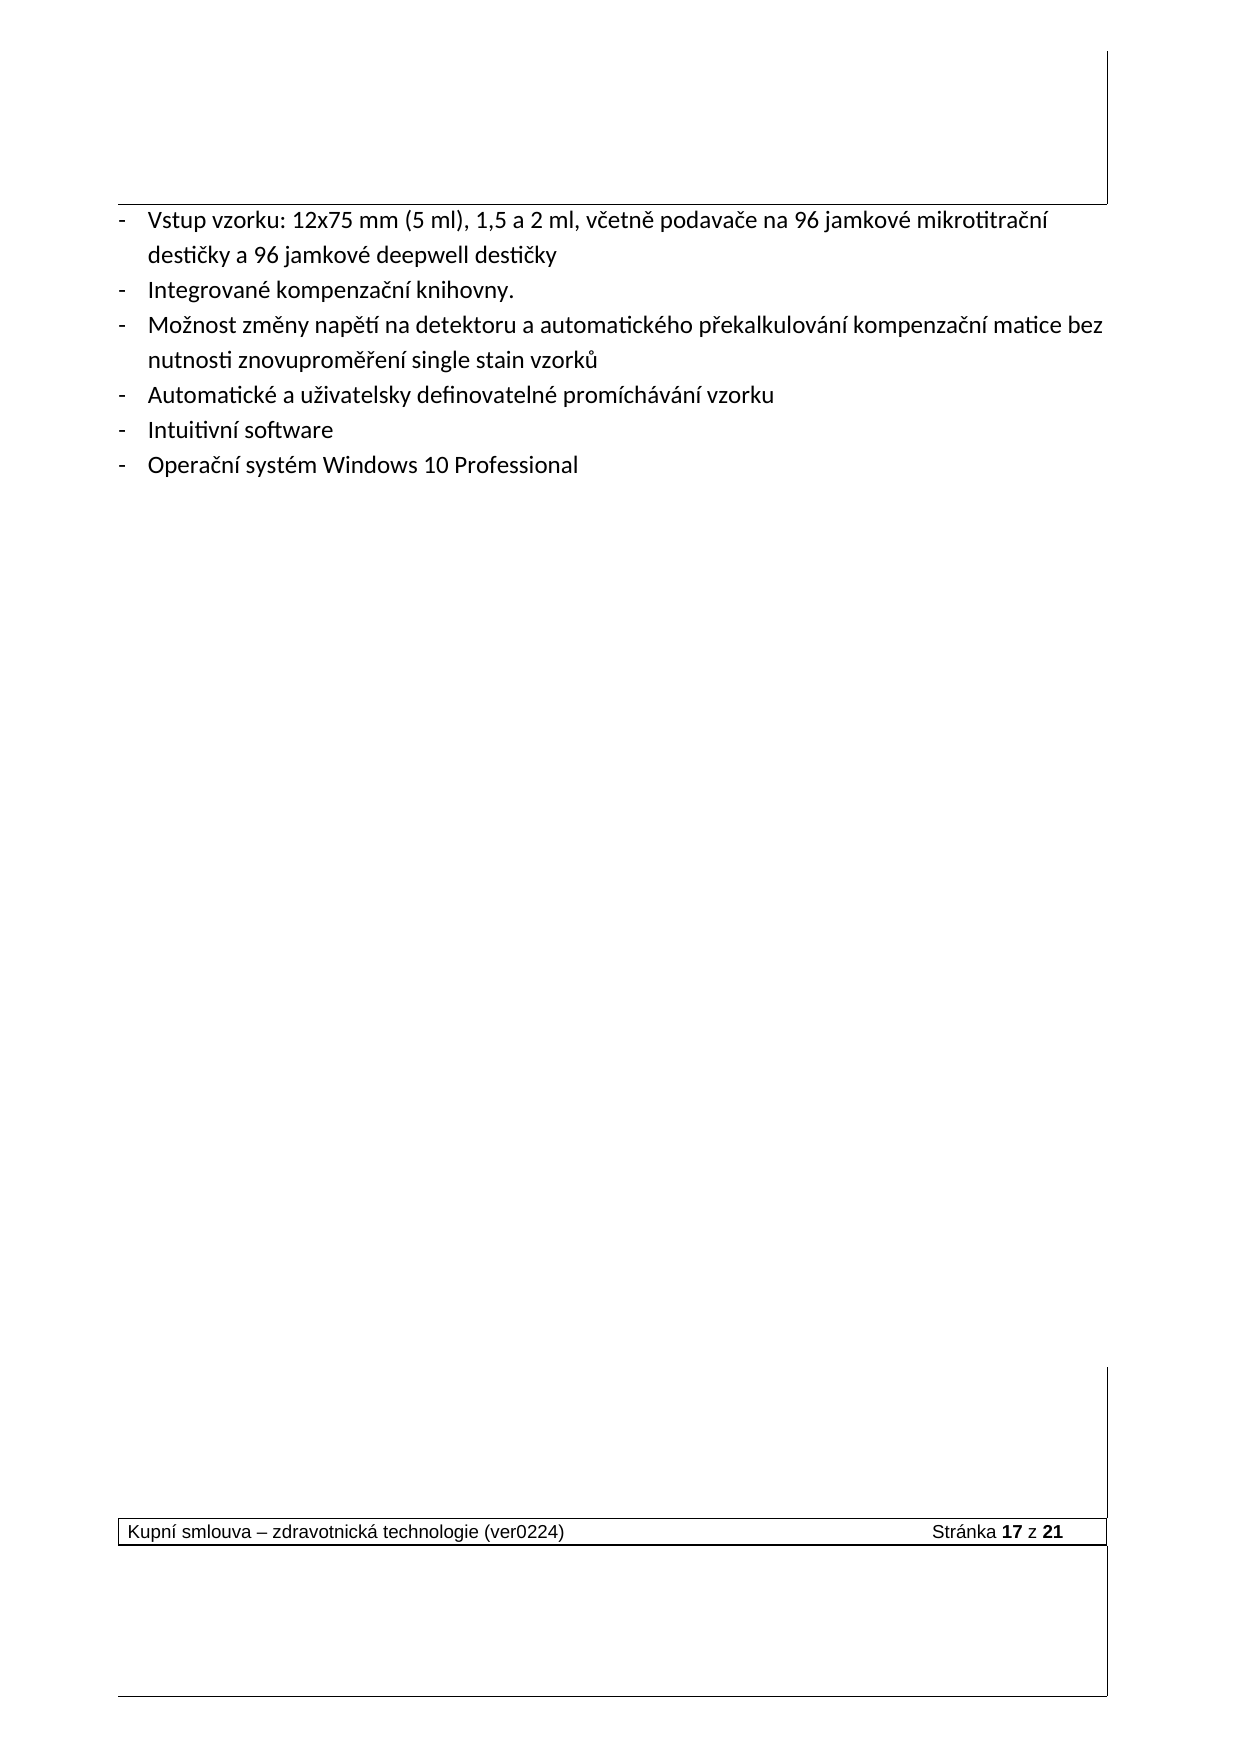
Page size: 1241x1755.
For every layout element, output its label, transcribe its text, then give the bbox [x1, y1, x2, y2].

list Možnost změny napětí na detektoru a automatického překalkulování kompenzační matice bez nutnosti znovuproměření single stain vzorků [118, 309, 1107, 374]
list Operační systém Windows 10 Professional [118, 449, 1107, 479]
list Integrované kompenzační knihovny. [118, 274, 1107, 304]
list Automatické a uživatelsky definovatelné promíchávání vzorku [118, 379, 1107, 409]
list Vstup vzorku: 12x75 mm (5 ml), 1,5 a 2 ml, včetně podavače na 96 jamkové mikrotitrační destičky a 96 jamkové deepwell destičky [118, 204, 1107, 269]
list Intuitivní software [118, 414, 1107, 444]
